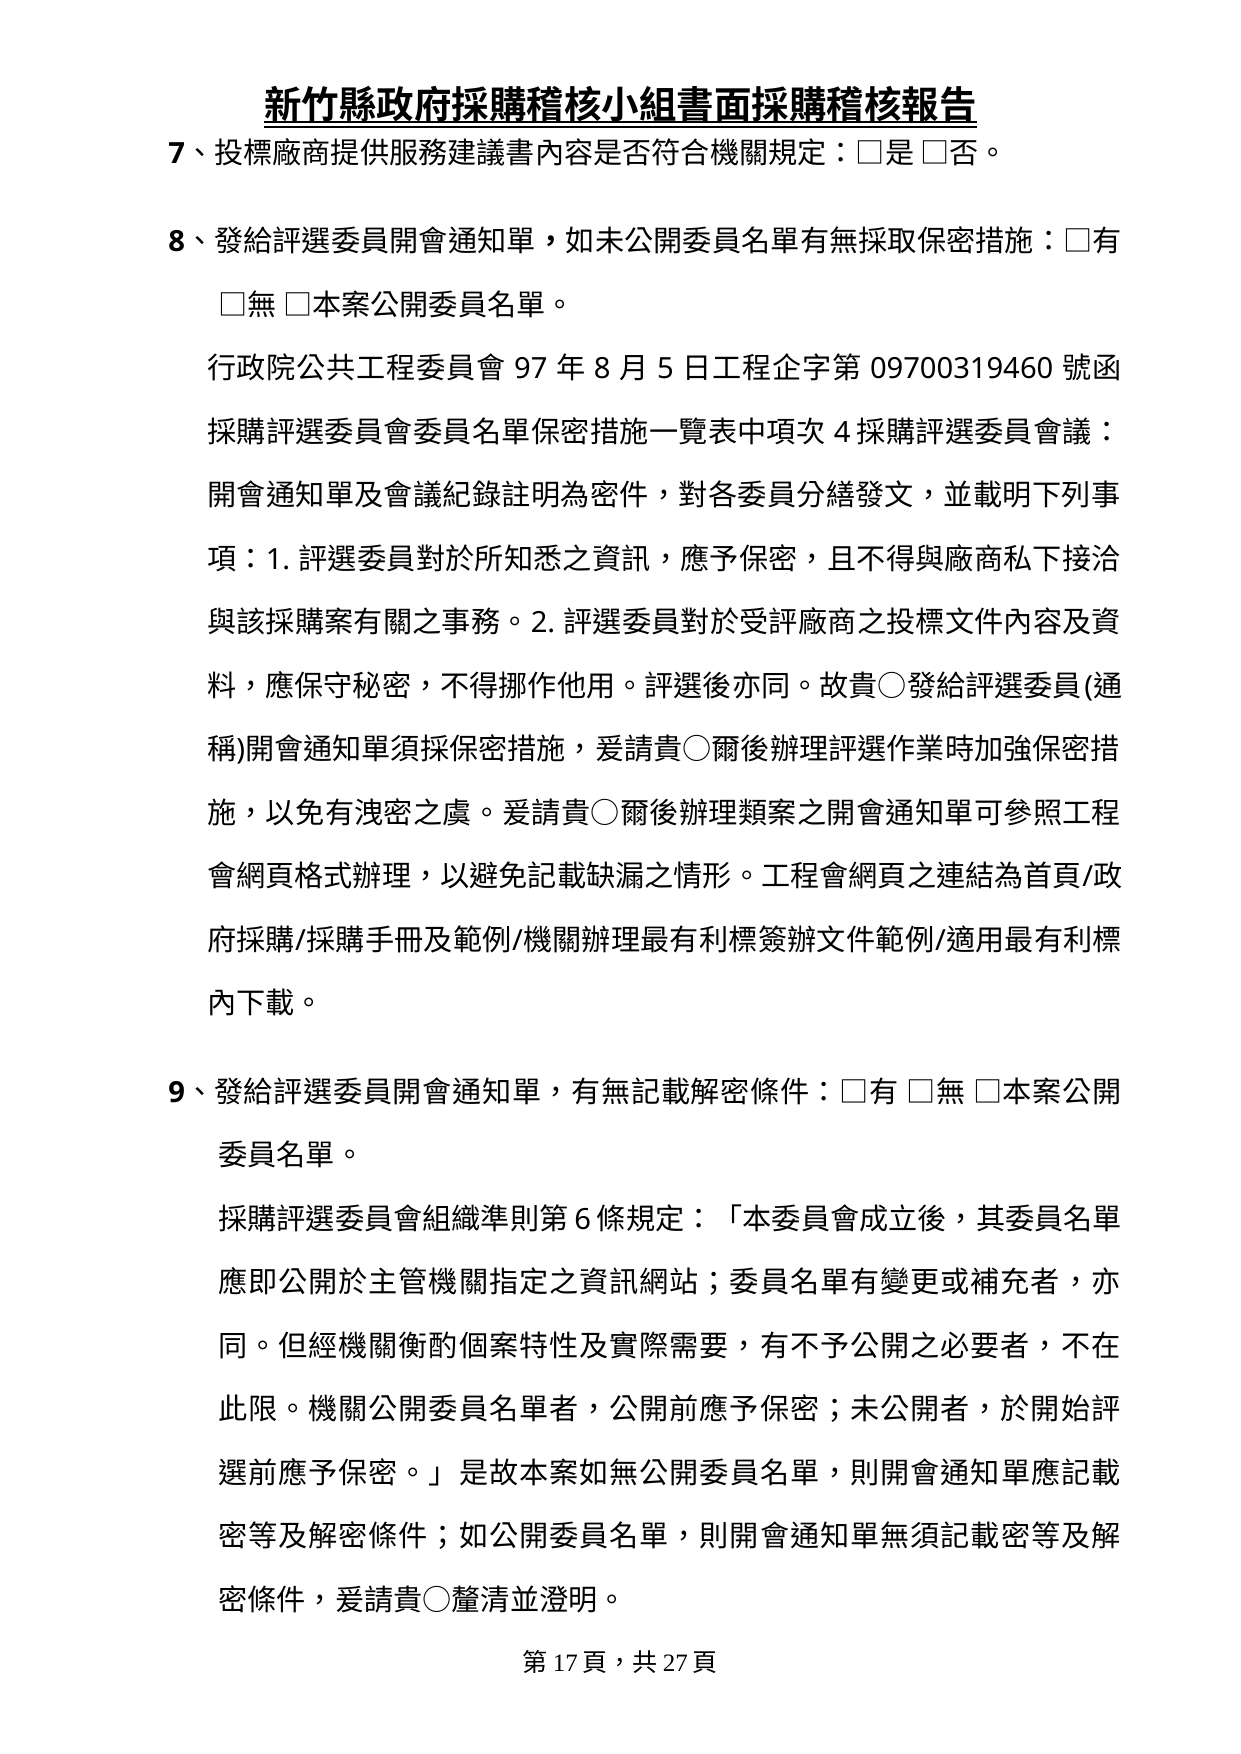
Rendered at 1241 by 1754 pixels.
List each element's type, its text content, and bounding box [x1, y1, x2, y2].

text 採購評選委員會組織準則第6條規定：「本委員會成立後，其委員名單應即公開於主管機關指定之資訊網站；委員名單有變更或補充者，亦同。但經機關衡酌個案特性及實際需要，有不予公開之必要者，不在此限。機關公開委員名單者，公開前應予保密；未公開者，於開始評選前應予保密。」是故本案如無公開委員名單，則開會通知單應記載密等及解密條件；如公開委員名單，則開會通知單無須記載密等及解密條件，爰請貴○釐清並澄明。 [218, 1195, 1122, 1618]
list 投標廠商提供服務建議書內容是否符合機關規定：□是 □否。 [168, 129, 1122, 172]
list 發給評選委員開會通知單，有無記載解密條件：□有 □無 □本案公開委員名單。 [168, 1068, 1122, 1174]
text 行政院公共工程委員會 97 年 8 月 5 日工程企字第 09700319460 號函 採購評選委員會委員名單保密措施一覽表中項次4採購評選委員會議：開會通知單及會議紀錄註明為密件，對各委員分繕發文，並載明下列事項：1. 評選委員對於所知悉之資訊，應予保密，且不得與廠商私下接洽與該採購案有關之事務。2. 評選委員對於受評廠商之投標文件內容及資料，應保守秘密，不得挪作他用。評選後亦同。故貴○發給評選委員(通稱)開會通知單須採保密措施，爰請貴○爾後辦理評選作業時加強保密措施，以免有洩密之虞。爰請貴○爾後辦理類案之開會通知單可參照工程會網頁格式辦理，以避免記載缺漏之情形。工程會網頁之連結為首頁/政府採購/採購手冊及範例/機關辦理最有利標簽辦文件範例/適用最有利標內下載。 [207, 345, 1122, 1022]
list 發給評選委員開會通知單，如未公開委員名單有無採取保密措施：□有 □無 □本案公開委員名單。 [168, 218, 1122, 324]
